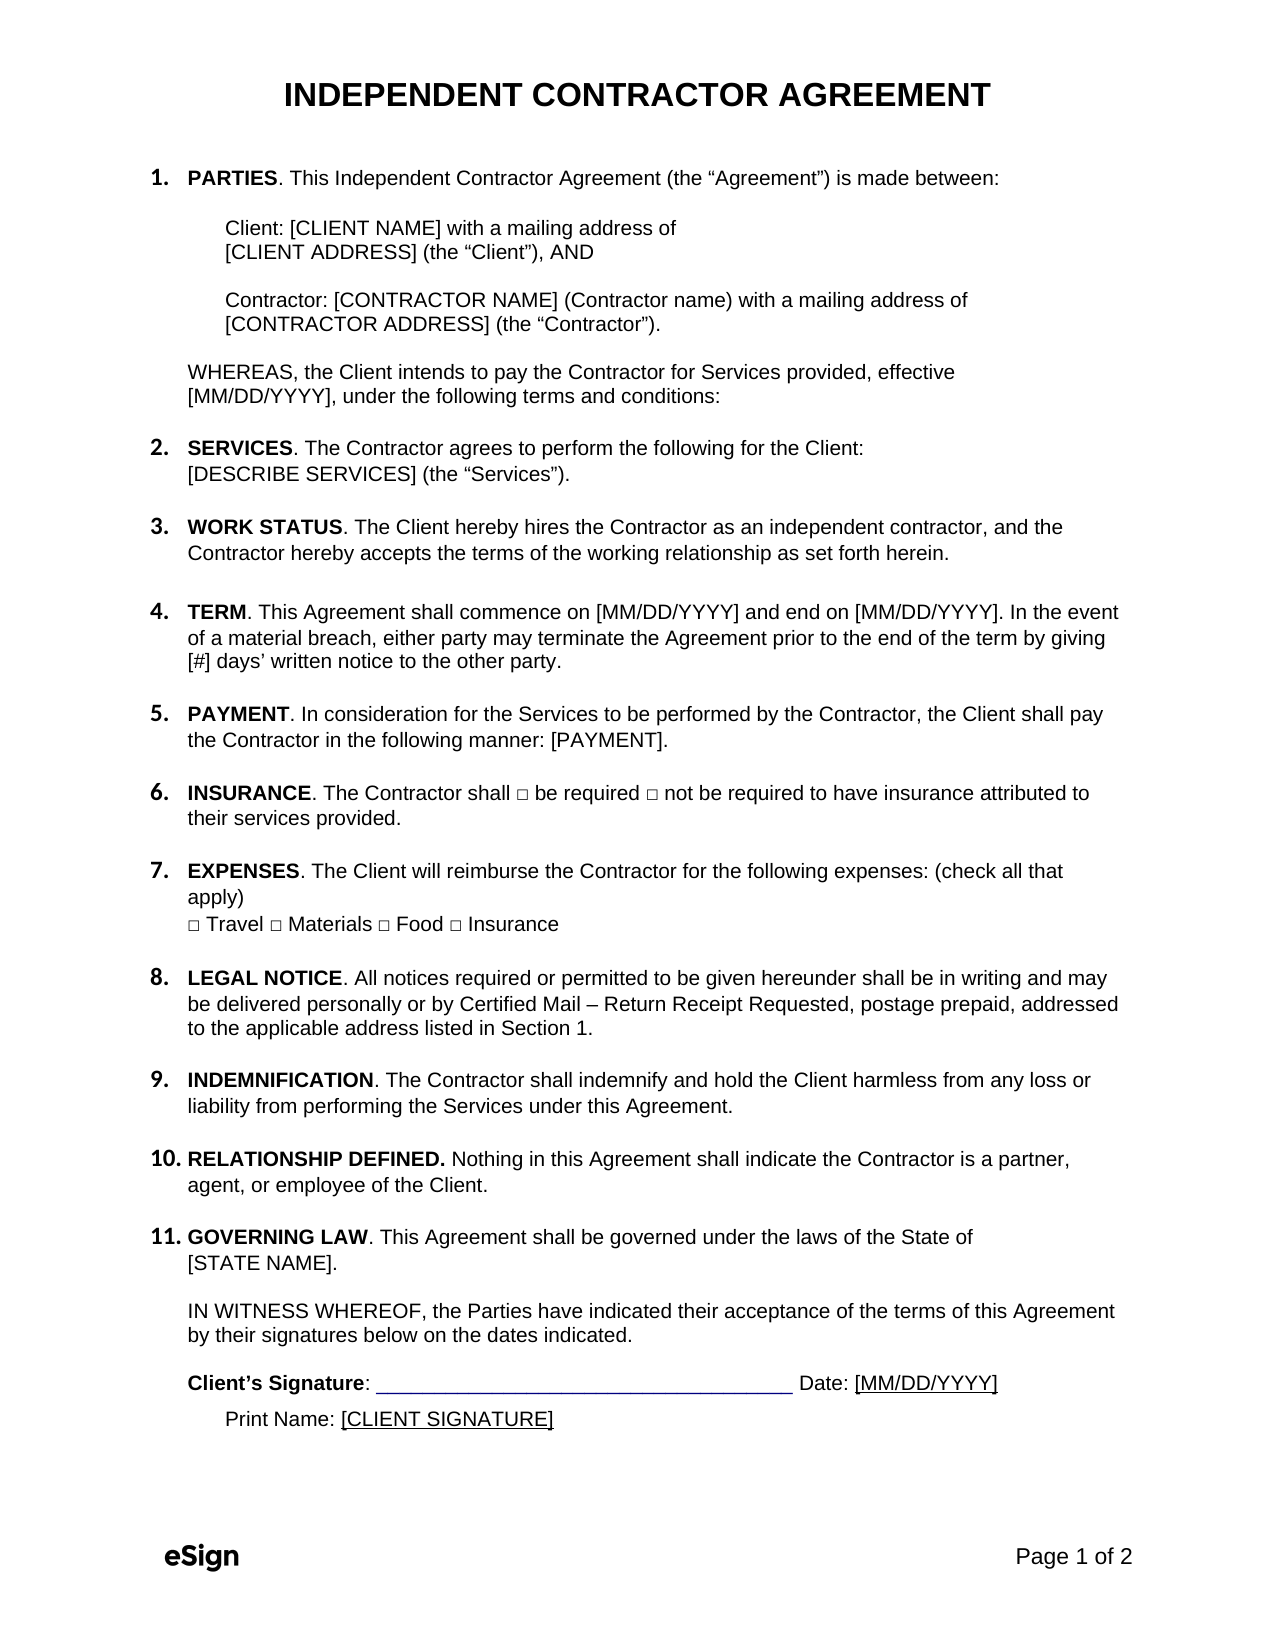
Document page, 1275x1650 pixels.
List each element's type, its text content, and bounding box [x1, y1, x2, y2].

list [STATE NAME]. [187, 1251, 1125, 1275]
list PARTIES. This Independent Contractor Agreement (the “Agreement”) is made between: [150, 161, 1125, 192]
list INSURANCE. The Contractor shall ☐ be required ☐ not be required to have insurance attributed to their services provided. [150, 776, 1125, 830]
list ☐ Travel ☐ Materials ☐ Food ☐ Insurance [187, 909, 1125, 937]
list LEGAL NOTICE. All notices required or permitted to be given hereunder shall be in writing and may be delivered personally or by Certified Mail – Return Receipt Requested, postage prepaid, addressed to the applicable address listed in Section 1. [150, 961, 1125, 1039]
text INDEPENDENT CONTRACTOR AGREEMENT [150, 75, 1125, 113]
list RELATIONSHIP DEFINED. Nothing in this Agreement shall indicate the Contractor is a partner, agent, or employee of the Client. [150, 1142, 1125, 1196]
list [CONTRACTOR ADDRESS] (the “Contractor”). [225, 312, 1125, 336]
list PAYMENT. In consideration for the Services to be performed by the Contractor, the Client shall pay the Contractor in the following manner: [PAYMENT]. [150, 697, 1125, 752]
list TERM. This Agreement shall commence on [MM/DD/YYYY] and end on [MM/DD/YYYY]. In the event of a material breach, either party may terminate the Agreement prior to the end of the term by giving [#] days’ written notice to the other party. [150, 595, 1125, 673]
list [CLIENT ADDRESS] (the “Client”), AND [225, 240, 1125, 264]
list EXPENSES. The Client will reimburse the Contractor for the following expenses: (check all that apply) [150, 854, 1125, 909]
list SERVICES. The Contractor agrees to perform the following for the Client: [150, 431, 1125, 462]
list [DESCRIBE SERVICES] (the “Services”). [187, 462, 1125, 486]
text Print Name: [CLIENT SIGNATURE] [225, 1407, 1125, 1431]
list INDEMNIFICATION. The Contractor shall indemnify and hold the Client harmless from any loss or liability from performing the Services under this Agreement. [150, 1063, 1125, 1118]
list WORK STATUS. The Client hereby hires the Contractor as an independent contractor, and the Contractor hereby accepts the terms of the working relationship as set forth herein. [150, 510, 1125, 595]
list Contractor: [CONTRACTOR NAME] (Contractor name) with a mailing address of [225, 288, 1125, 312]
list GOVERNING LAW. This Agreement shall be governed under the laws of the State of [150, 1220, 1125, 1251]
list WHEREAS, the Client intends to pay the Contractor for Services provided, effective [187, 359, 1125, 383]
list Client’s Signature: ____________________________________ Date: [MM/DD/YYYY] [187, 1371, 1125, 1394]
list [MM/DD/YYYY], under the following terms and conditions: [187, 383, 1125, 407]
list Client: [CLIENT NAME] with a mailing address of [225, 216, 1125, 240]
list IN WITNESS WHEREOF, the Parties have indicated their acceptance of the terms of this Agreement by their signatures below on the dates indicated. [187, 1299, 1125, 1347]
